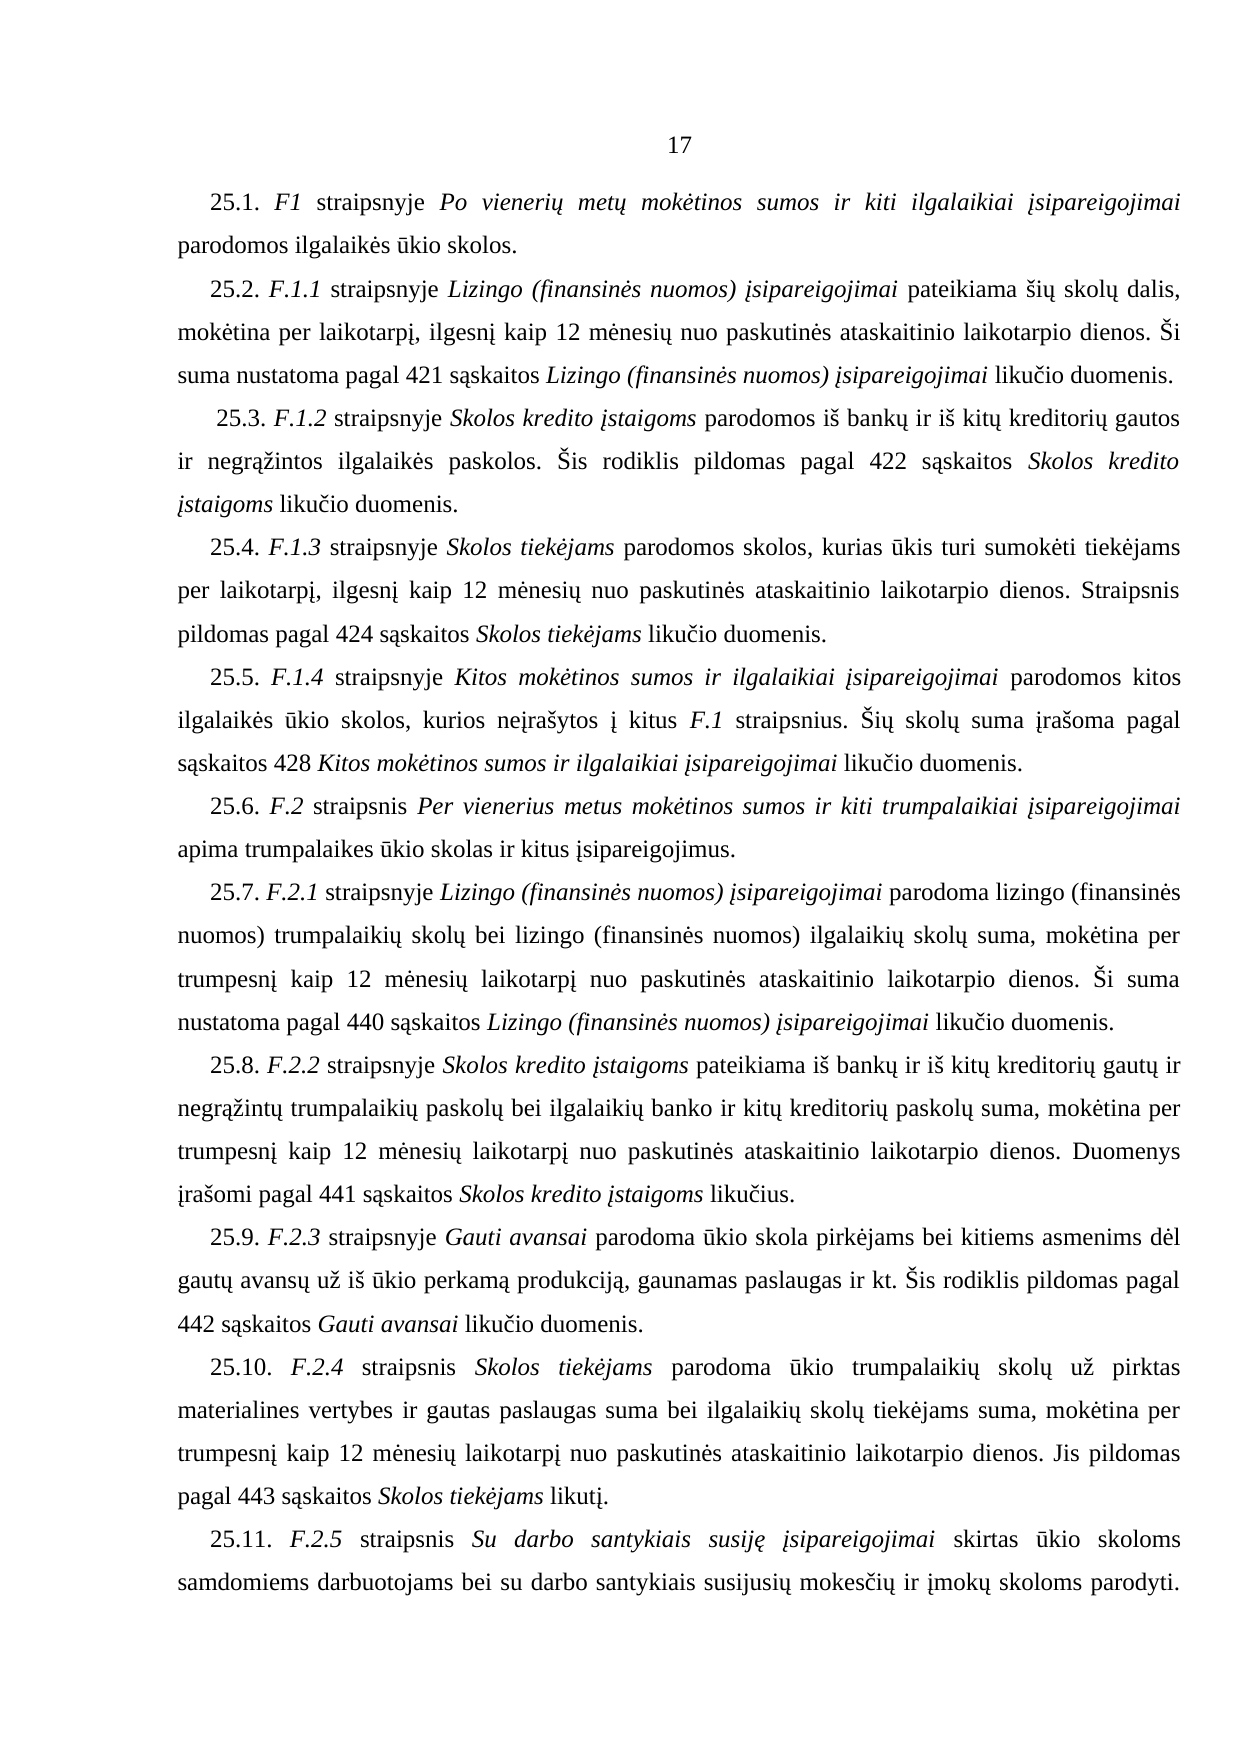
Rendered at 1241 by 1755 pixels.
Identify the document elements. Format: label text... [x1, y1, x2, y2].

text 25.5. F.1.4 straipsnyje Kitos mokėtinos sumos ir ilgalaikiai įsipareigojimai parodomos kitos ilgalaikės ūkio skolos, kurios neįrašytos į kitus F.1 straipsnius. Šių skolų suma įrašoma pagal sąskaitos 428 Kitos mokėtinos sumos ir ilgalaikiai įsipareigojimai likučio duomenis. [177, 662, 1181, 777]
text 25.7. F.2.1 straipsnyje Lizingo (finansinės nuomos) įsipareigojimai parodoma lizingo (finansinės nuomos) trumpalaikių skolų bei lizingo (finansinės nuomos) ilgalaikių skolų suma, mokėtina per trumpesnį kaip 12 mėnesių laikotarpį nuo paskutinės ataskaitinio laikotarpio dienos. Ši suma nustatoma pagal 440 sąskaitos Lizingo (finansinės nuomos) įsipareigojimai likučio duomenis. [177, 877, 1181, 1036]
text 25.4. F.1.3 straipsnyje Skolos tiekėjams parodomos skolos, kurias ūkis turi sumokėti tiekėjams per laikotarpį, ilgesnį kaip 12 mėnesių nuo paskutinės ataskaitinio laikotarpio dienos. Straipsnis pildomas pagal 424 sąskaitos Skolos tiekėjams likučio duomenis. [177, 532, 1181, 647]
text 25.1. F1 straipsnyje Po vienerių metų mokėtinos sumos ir kiti ilgalaikiai įsipareigojimai parodomos ilgalaikės ūkio skolos. [177, 187, 1181, 259]
text 25.3. F.1.2 straipsnyje Skolos kredito įstaigoms parodomos iš bankų ir iš kitų kreditorių gautos ir negrąžintos ilgalaikės paskolos. Šis rodiklis pildomas pagal 422 sąskaitos Skolos kredito įstaigoms likučio duomenis. [177, 403, 1181, 518]
text 25.6. F.2 straipsnis Per vienerius metus mokėtinos sumos ir kiti trumpalaikiai įsipareigojimai apima trumpalaikes ūkio skolas ir kitus įsipareigojimus. [177, 791, 1181, 863]
text 25.8. F.2.2 straipsnyje Skolos kredito įstaigoms pateikiama iš bankų ir iš kitų kreditorių gautų ir negrąžintų trumpalaikių paskolų bei ilgalaikių banko ir kitų kreditorių paskolų suma, mokėtina per trumpesnį kaip 12 mėnesių laikotarpį nuo paskutinės ataskaitinio laikotarpio dienos. Duomenys įrašomi pagal 441 sąskaitos Skolos kredito įstaigoms likučius. [177, 1050, 1181, 1208]
text 25.11. F.2.5 straipsnis Su darbo santykiais susiję įsipareigojimai skirtas ūkio skoloms samdomiems darbuotojams bei su darbo santykiais susijusių mokesčių ir įmokų skoloms parodyti. [177, 1524, 1181, 1596]
text 25.2. F.1.1 straipsnyje Lizingo (finansinės nuomos) įsipareigojimai pateikiama šių skolų dalis, mokėtina per laikotarpį, ilgesnį kaip 12 mėnesių nuo paskutinės ataskaitinio laikotarpio dienos. Ši suma nustatoma pagal 421 sąskaitos Lizingo (finansinės nuomos) įsipareigojimai likučio duomenis. [177, 274, 1181, 389]
text 25.10. F.2.4 straipsnis Skolos tiekėjams parodoma ūkio trumpalaikių skolų už pirktas materialines vertybes ir gautas paslaugas suma bei ilgalaikių skolų tiekėjams suma, mokėtina per trumpesnį kaip 12 mėnesių laikotarpį nuo paskutinės ataskaitinio laikotarpio dienos. Jis pildomas pagal 443 sąskaitos Skolos tiekėjams likutį. [177, 1352, 1181, 1510]
text 25.9. F.2.3 straipsnyje Gauti avansai parodoma ūkio skola pirkėjams bei kitiems asmenims dėl gautų avansų už iš ūkio perkamą produkciją, gaunamas paslaugas ir kt. Šis rodiklis pildomas pagal 442 sąskaitos Gauti avansai likučio duomenis. [177, 1222, 1181, 1337]
